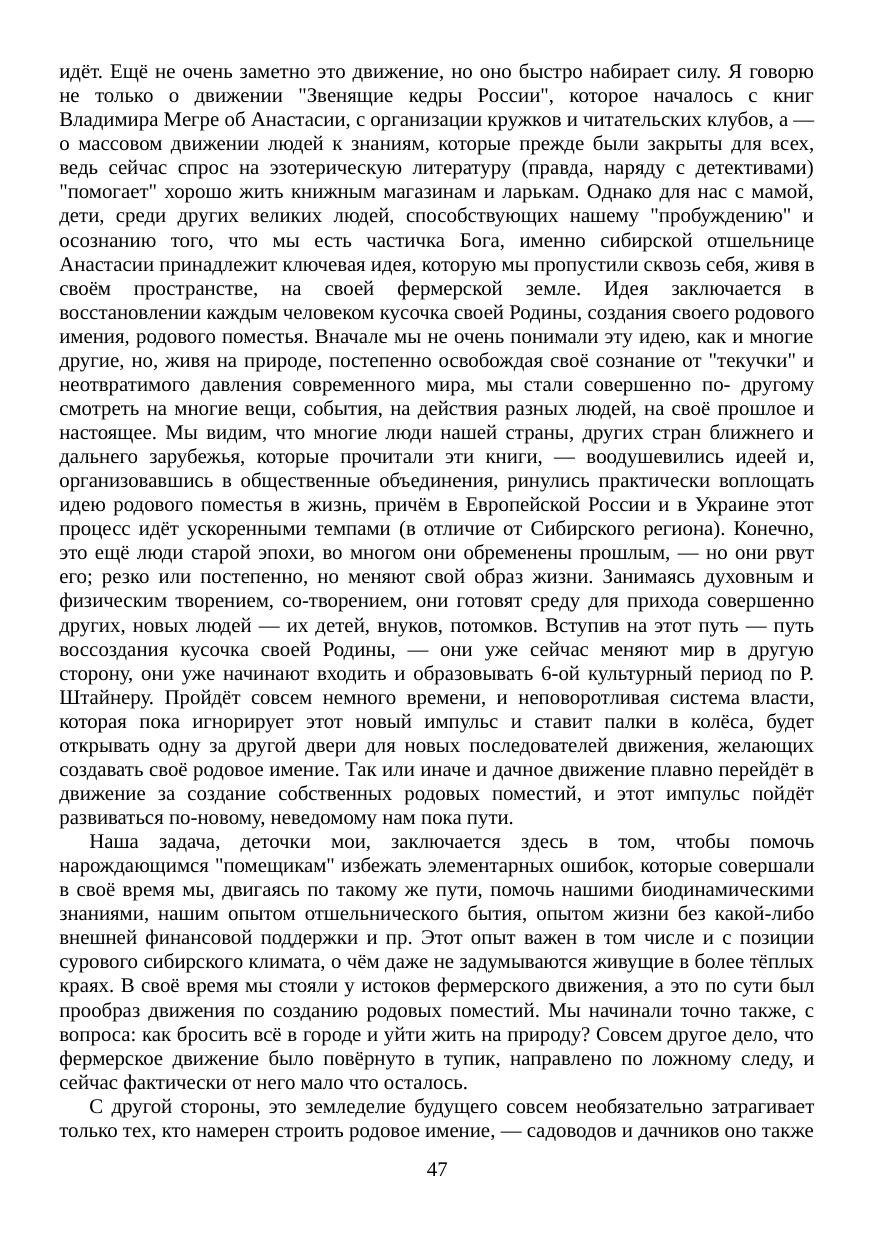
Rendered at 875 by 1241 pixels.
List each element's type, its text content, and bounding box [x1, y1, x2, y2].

text идёт. Ещё не очень заметно это движение, но оно быстро набирает силу. Я говорю не только о движении "Звенящие кедры России", которое началось с книг Владимира Мегре об Анастасии, с организации кружков и читательских клубов, а — о массовом движении людей к знаниям, которые прежде были закрыты для всех, ведь сейчас спрос на эзотерическую литературу (правда, наряду с детективами) "помогает" хорошо жить книжным магазинам и ларькам. Однако для нас с мамой, дети, среди других великих людей, способствующих нашему "пробуждению" и осознанию того, что мы есть частичка Бога, именно сибирской отшельнице Анастасии принадлежит ключевая идея, которую мы пропустили сквозь себя, живя в своём пространстве, на своей фермерской земле. Идея заключается в восстановлении каждым человеком кусочка своей Родины, создания своего родового имения, родового поместья. Вначале мы не очень понимали эту идею, как и многие другие, но, живя на природе, постепенно освобождая своё сознание от "текучки" и неотвратимого давления современного мира, мы стали совершенно по- другому смотреть на многие вещи, события, на действия разных людей, на своё прошлое и настоящее. Мы видим, что многие люди нашей страны, других стран ближнего и дальнего зарубежья, которые прочитали эти книги, — воодушевились идеей и, организовавшись в общественные объединения, ринулись практически воплощать идею родового поместья в жизнь, причём в Европейской России и в Украине этот процесс идёт ускоренными темпами (в отличие от Сибирского региона). Конечно, это ещё люди старой эпохи, во многом они обременены прошлым, — но они рвут его; резко или постепенно, но меняют свой образ жизни. Занимаясь духовным и физическим творением, со-творением, они готовят среду для прихода совершенно других, новых людей — их детей, внуков, потомков. Вступив на этот путь — путь воссоздания кусочка своей Родины, — они уже сейчас меняют мир в другую сторону, они уже начинают входить и образовывать 6-ой культурный период по Р. Штайнеру. Пройдёт совсем немного времени, и неповоротливая система власти, которая пока игнорирует этот новый импульс и ставит палки в колёса, будет открывать одну за другой двери для новых последователей движения, желающих создавать своё родовое имение. Так или иначе и дачное движение плавно перейдёт в движение за создание собственных родовых поместий, и этот импульс пойдёт развиваться по-новому, неведомому нам пока пути. [59, 59, 815, 829]
text С другой стороны, это земледелие будущего совсем необязательно затрагивает только тех, кто намерен строить родовое имение, — садоводов и дачников оно также [59, 1094, 815, 1142]
text Наша задача, деточки мои, заключается здесь в том, чтобы помочь нарождающимся "помещикам" избежать элементарных ошибок, которые совершали в своё время мы, двигаясь по такому же пути, помочь нашими биодинамическими знаниями, нашим опытом отшельнического бытия, опытом жизни без какой-либо внешней финансовой поддержки и пр. Этот опыт важен в том числе и с позиции сурового сибирского климата, о чём даже не задумываются живущие в более тёплых краях. В своё время мы стояли у истоков фермерского движения, а это по сути был прообраз движения по созданию родовых поместий. Мы начинали точно также, с вопроса: как бросить всё в городе и уйти жить на природу? Совсем другое дело, что фермерское движение было повёрнуто в тупик, направлено по ложному следу, и сейчас фактически от него мало что осталось. [59, 829, 815, 1094]
